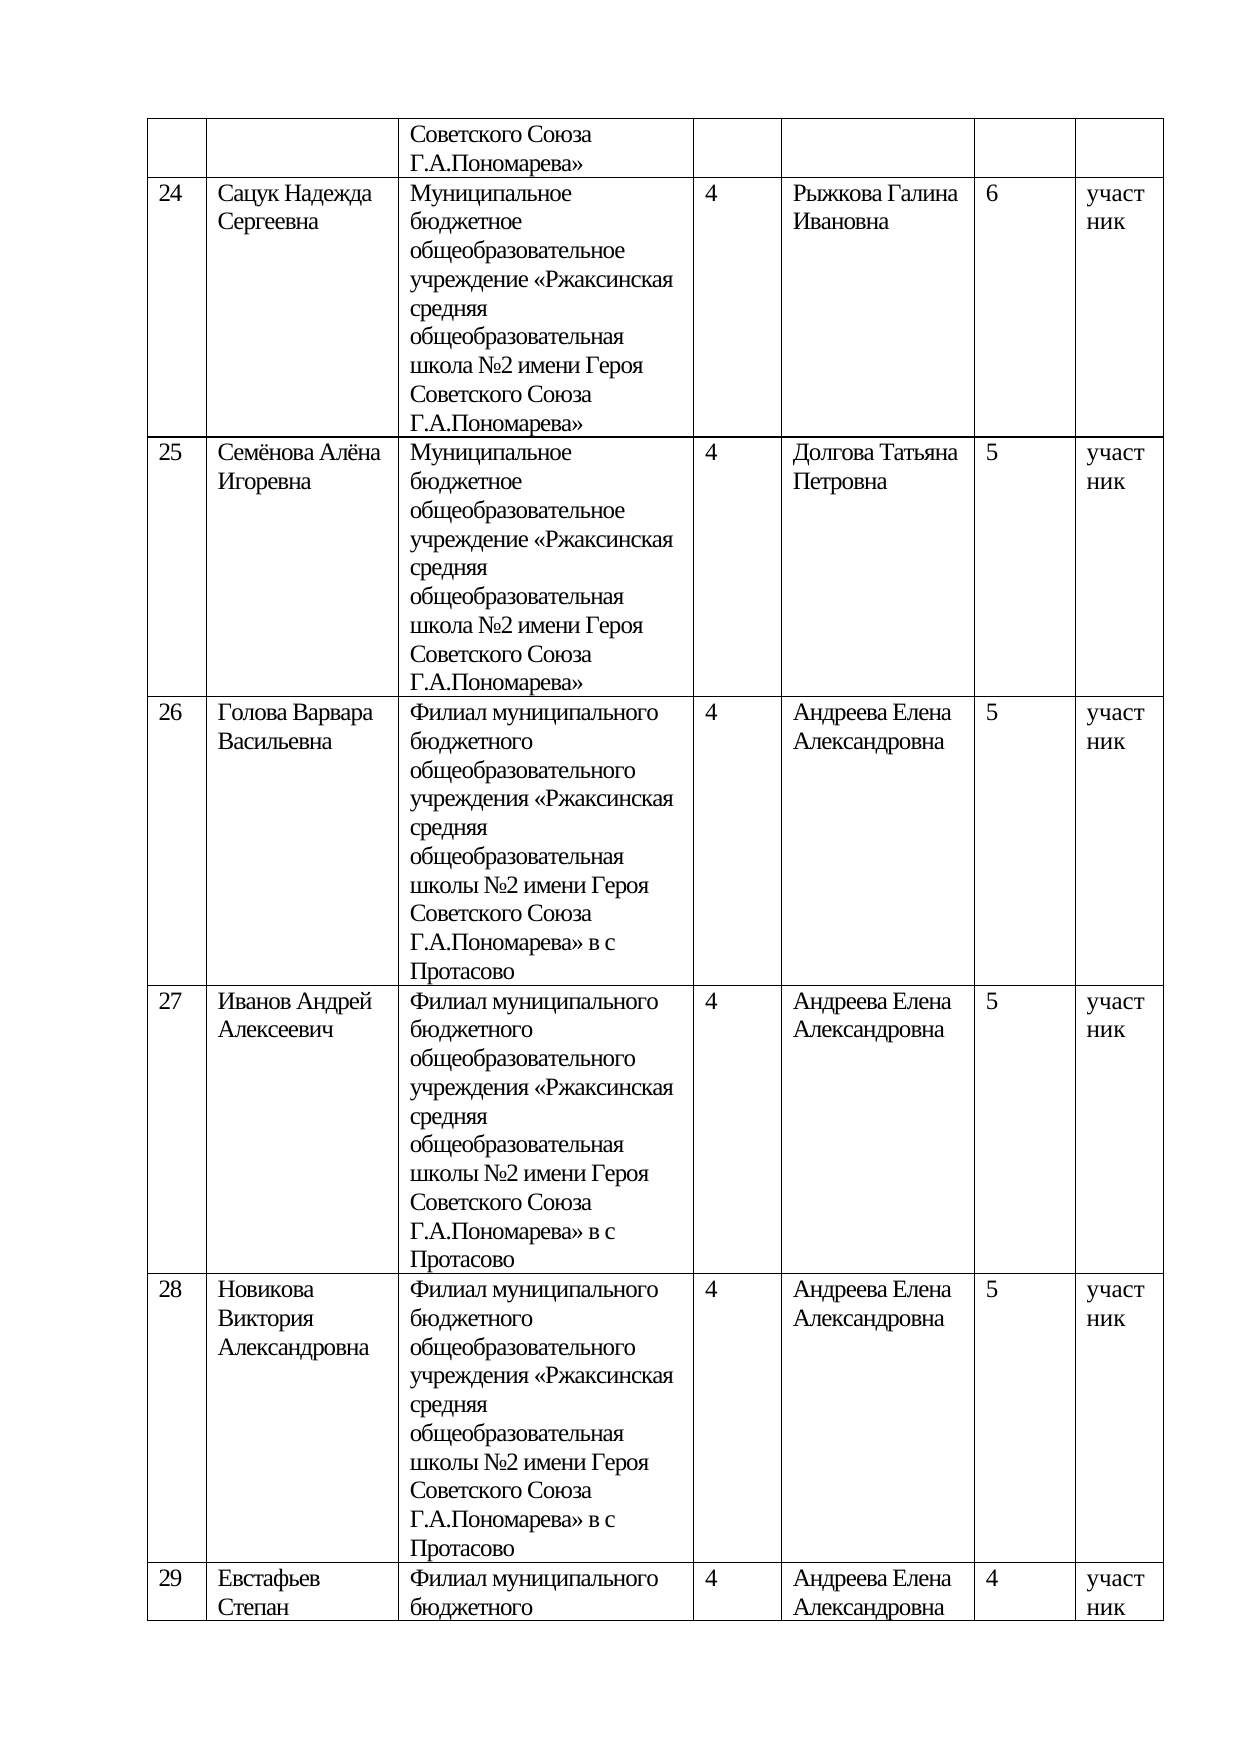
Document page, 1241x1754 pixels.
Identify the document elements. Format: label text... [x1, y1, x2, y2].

table_cell участник [1076, 697, 1163, 985]
table_cell 5 [975, 697, 1075, 985]
table_cell 4 [694, 1563, 781, 1620]
table_cell 5 [975, 438, 1075, 696]
table_cell 5 [975, 986, 1075, 1273]
table_cell Семёнова Алёна Игоревна [207, 438, 398, 696]
table_cell Рыжкова Галина Ивановна [782, 178, 974, 436]
table_cell 4 [694, 986, 781, 1273]
table_cell [148, 119, 206, 177]
table_cell 4 [694, 438, 781, 696]
table_cell участник [1076, 178, 1163, 436]
table_cell Андреева Елена Александровна [782, 697, 974, 985]
table_cell Долгова Татьяна Петровна [782, 438, 974, 696]
table_cell 5 [975, 1274, 1075, 1562]
table_cell участник [1076, 1563, 1163, 1620]
table_cell 4 [694, 697, 781, 985]
table_cell 27 [148, 986, 206, 1273]
table_cell Евстафьев Степан [207, 1563, 398, 1620]
table_cell [694, 119, 781, 177]
table_cell 24 [148, 178, 206, 436]
table_cell 4 [694, 1274, 781, 1562]
table_cell участник [1076, 986, 1163, 1273]
table_cell 25 [148, 438, 206, 696]
table_cell [975, 119, 1075, 177]
table_cell 28 [148, 1274, 206, 1562]
table_cell 6 [975, 178, 1075, 436]
table_cell Голова Варвара Васильевна [207, 697, 398, 985]
table_cell [782, 119, 974, 177]
table_cell [1076, 119, 1163, 177]
table_cell [207, 119, 398, 177]
table_cell 4 [975, 1563, 1075, 1620]
table_cell 29 [148, 1563, 206, 1620]
table_cell участник [1076, 1274, 1163, 1562]
table_cell Андреева Елена Александровна [782, 986, 974, 1273]
table_cell участник [1076, 438, 1163, 696]
table_cell Андреева Елена Александровна [782, 1274, 974, 1562]
table_cell Андреева Елена Александровна [782, 1563, 974, 1620]
table_cell Иванов Андрей Алексеевич [207, 986, 398, 1273]
table_cell Новикова Виктория Александровна [207, 1274, 398, 1562]
table_cell 4 [694, 178, 781, 436]
table_cell 26 [148, 697, 206, 985]
table_cell Сацук Надежда Сергеевна [207, 178, 398, 436]
